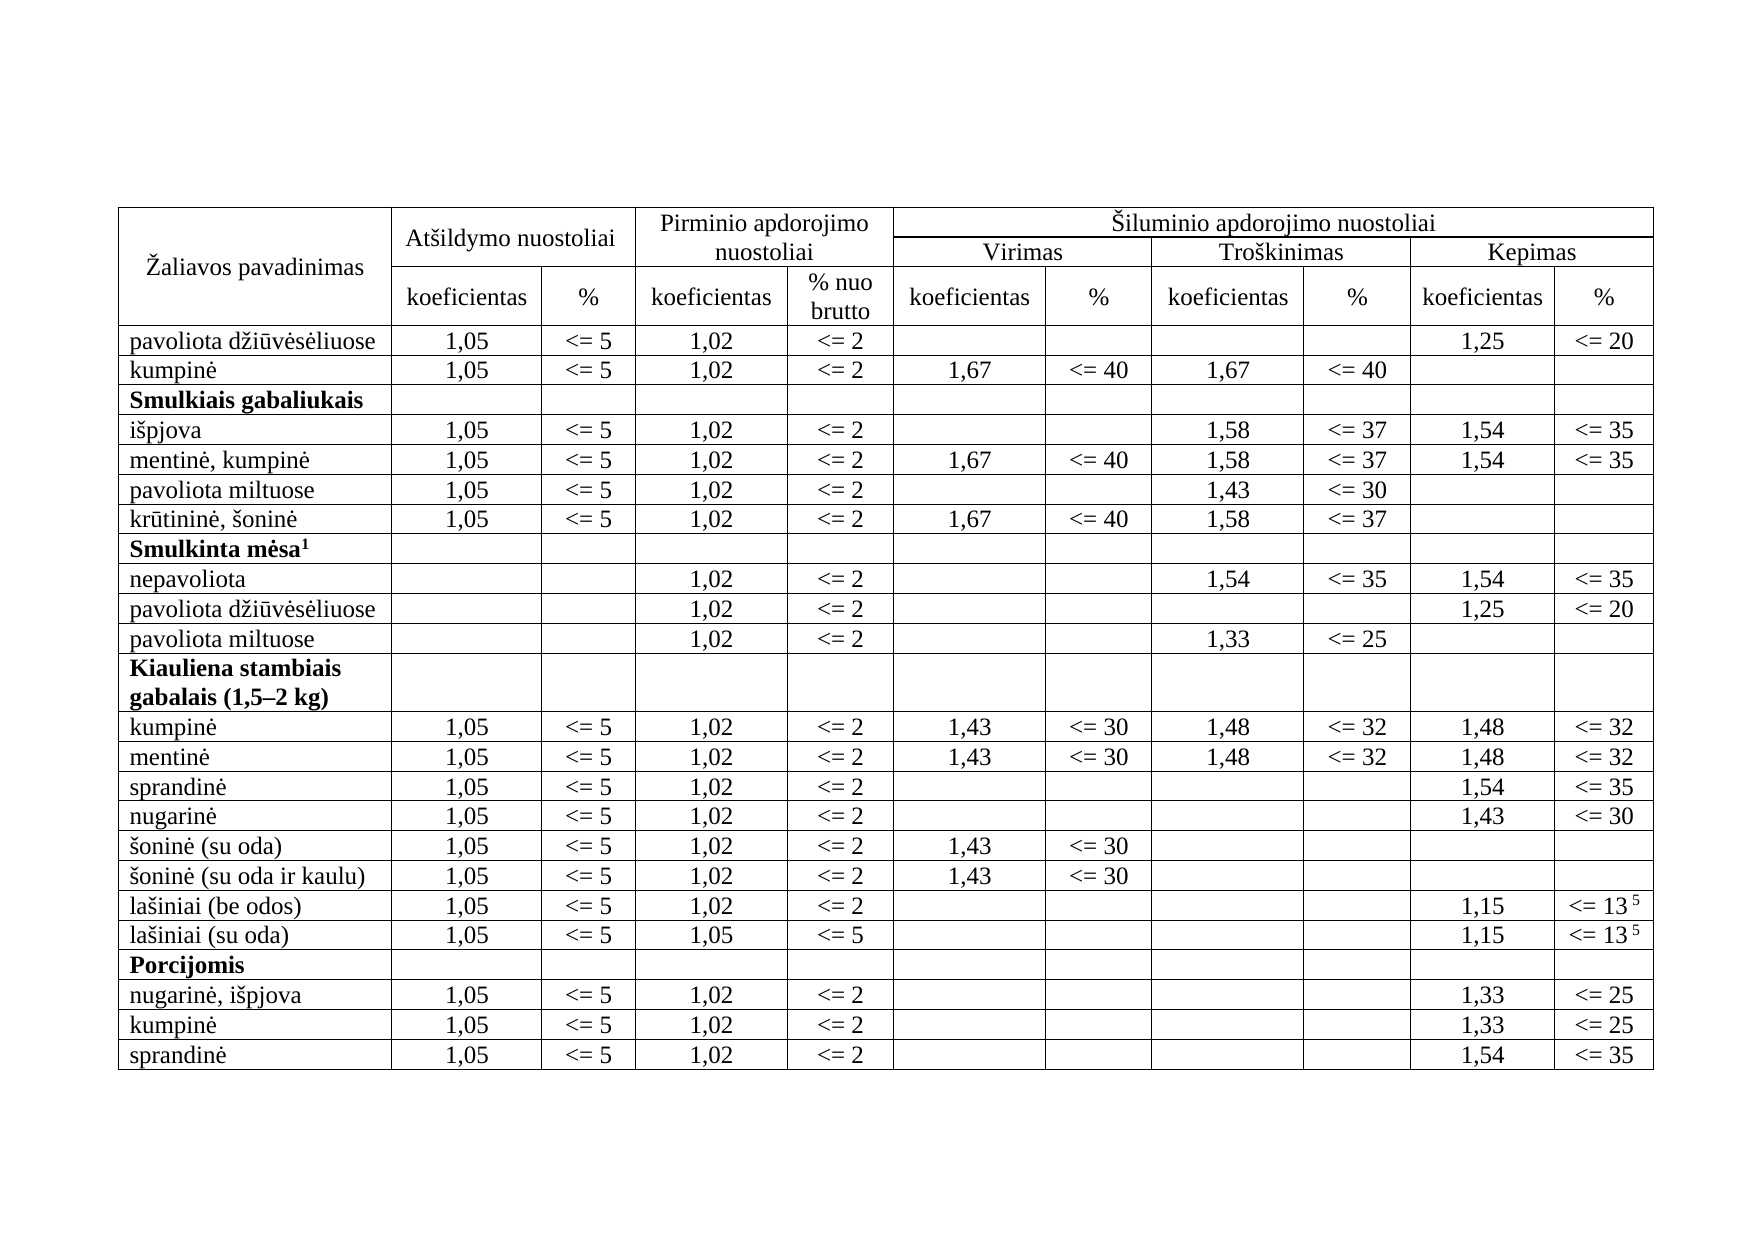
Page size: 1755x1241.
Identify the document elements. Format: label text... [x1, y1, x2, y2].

table_cell Virimas [894, 238, 1151, 266]
table_cell <= 5 [542, 891, 635, 919]
table_cell 1,05 [636, 921, 787, 949]
table_cell <= 37 [1304, 505, 1410, 533]
table_cell <= 35 [1555, 772, 1653, 800]
table_cell 1,54 [1411, 772, 1554, 800]
table_cell [392, 624, 541, 652]
table_cell [1304, 891, 1410, 919]
table_cell [1046, 950, 1151, 979]
table_cell <= 40 [1046, 356, 1151, 384]
table_cell <= 5 [542, 712, 635, 741]
table_cell 1,15 [1411, 891, 1554, 919]
table_cell <= 5 [542, 326, 635, 354]
table_cell [1411, 385, 1554, 414]
table_cell <= 37 [1304, 445, 1410, 474]
table_cell [1304, 654, 1410, 711]
table_cell [1555, 624, 1653, 652]
table_cell <= 2 [788, 742, 893, 771]
table_cell [1555, 534, 1653, 563]
table_cell [1411, 356, 1554, 384]
table_cell lašiniai (be odos) [119, 891, 391, 919]
table_cell [1411, 950, 1554, 979]
table_cell kumpinė [119, 712, 391, 741]
table_cell [1411, 831, 1554, 860]
table_cell [392, 385, 541, 414]
table_cell [1046, 1040, 1151, 1068]
table_cell [1555, 950, 1653, 979]
table_cell <= 2 [788, 445, 893, 474]
table_cell [894, 564, 1045, 593]
table_cell <= 30 [1046, 831, 1151, 860]
table_cell <= 5 [542, 475, 635, 503]
table_cell 1,02 [636, 356, 787, 384]
table_cell <= 37 [1304, 415, 1410, 444]
table_cell <= 30 [1046, 742, 1151, 771]
table_cell <= 13 5 [1555, 891, 1653, 919]
table_cell [1304, 831, 1410, 860]
table_cell 1,43 [894, 712, 1045, 741]
table_cell 1,33 [1152, 624, 1303, 652]
table_cell [636, 385, 787, 414]
table_cell 1,02 [636, 505, 787, 533]
table_cell 1,02 [636, 475, 787, 503]
table_cell [1046, 385, 1151, 414]
table_cell lašiniai (su oda) [119, 921, 391, 949]
table_cell 1,05 [392, 445, 541, 474]
table_cell [1152, 831, 1303, 860]
table_cell 1,02 [636, 742, 787, 771]
table_cell 1,48 [1152, 742, 1303, 771]
table_cell 1,43 [1152, 475, 1303, 503]
table_cell [1046, 475, 1151, 503]
table_cell 1,05 [392, 1040, 541, 1068]
table_cell <= 2 [788, 415, 893, 444]
table_cell <= 2 [788, 861, 893, 890]
table_cell <= 35 [1555, 415, 1653, 444]
table_header Žaliavos pavadinimas [119, 208, 391, 325]
table_cell 1,05 [392, 772, 541, 800]
table_cell [788, 534, 893, 563]
table_cell <= 30 [1046, 712, 1151, 741]
table_cell [392, 654, 541, 711]
table_cell [1046, 564, 1151, 593]
table_cell 1,05 [392, 831, 541, 860]
table_cell <= 2 [788, 772, 893, 800]
table_cell 1,05 [392, 356, 541, 384]
table_cell [1046, 921, 1151, 949]
table_cell [392, 594, 541, 623]
table_cell [1152, 861, 1303, 890]
table_cell [1152, 594, 1303, 623]
table_cell krūtininė, šoninė [119, 505, 391, 533]
table_cell [542, 564, 635, 593]
table_cell 1,58 [1152, 505, 1303, 533]
table_cell <= 5 [542, 356, 635, 384]
table_cell <= 2 [788, 505, 893, 533]
table_cell koeficientas [894, 267, 1045, 325]
table_cell 1,48 [1411, 742, 1554, 771]
table_cell 1,33 [1411, 1010, 1554, 1039]
table_cell [1304, 861, 1410, 890]
table_cell [542, 950, 635, 979]
table_cell % [1304, 267, 1410, 325]
table_cell [1555, 475, 1653, 503]
table_cell <= 32 [1304, 712, 1410, 741]
table_cell [1152, 326, 1303, 354]
table_cell koeficientas [1152, 267, 1303, 325]
table_cell 1,48 [1152, 712, 1303, 741]
table_cell [636, 534, 787, 563]
table_cell [392, 534, 541, 563]
table_cell [894, 1040, 1045, 1068]
table_cell <= 20 [1555, 326, 1653, 354]
table_cell <= 5 [542, 831, 635, 860]
table_cell 1,05 [392, 326, 541, 354]
table_cell [1555, 356, 1653, 384]
table_cell [1304, 980, 1410, 1009]
table_cell [894, 385, 1045, 414]
table_cell 1,02 [636, 861, 787, 890]
table_cell <= 2 [788, 475, 893, 503]
table_cell [894, 980, 1045, 1009]
table_cell šoninė (su oda ir kaulu) [119, 861, 391, 890]
table_cell <= 32 [1555, 742, 1653, 771]
table_cell [636, 654, 787, 711]
table_cell [1304, 594, 1410, 623]
table_cell 1,02 [636, 326, 787, 354]
table_cell <= 2 [788, 831, 893, 860]
table_cell [1046, 594, 1151, 623]
table_cell [1555, 831, 1653, 860]
table_cell 1,02 [636, 1010, 787, 1039]
table_cell [788, 385, 893, 414]
table_cell <= 25 [1555, 1010, 1653, 1039]
table_cell 1,54 [1152, 564, 1303, 593]
table_cell išpjova [119, 415, 391, 444]
table_cell Troškinimas [1152, 238, 1410, 266]
table_cell [1152, 801, 1303, 830]
table_cell <= 40 [1046, 505, 1151, 533]
table_cell [1046, 654, 1151, 711]
table_cell [1152, 921, 1303, 949]
table_cell [1046, 534, 1151, 563]
table_cell [894, 801, 1045, 830]
table_cell [1411, 505, 1554, 533]
table_cell 1,05 [392, 415, 541, 444]
table_cell <= 40 [1046, 445, 1151, 474]
table_cell mentinė [119, 742, 391, 771]
table_cell [1304, 772, 1410, 800]
table_cell <= 2 [788, 326, 893, 354]
table_cell % [1046, 267, 1151, 325]
table_cell Smulkinta mėsa1 [119, 534, 391, 563]
table_cell 1,05 [392, 801, 541, 830]
table_cell <= 30 [1304, 475, 1410, 503]
table_cell [894, 326, 1045, 354]
table_cell 1,43 [1411, 801, 1554, 830]
table_cell 1,05 [392, 921, 541, 949]
table_cell <= 5 [542, 772, 635, 800]
table_cell <= 2 [788, 594, 893, 623]
table_cell <= 5 [788, 921, 893, 949]
table_cell [1304, 326, 1410, 354]
table_cell <= 30 [1046, 861, 1151, 890]
table_cell 1,54 [1411, 564, 1554, 593]
table_cell [1152, 891, 1303, 919]
table_cell 1,67 [1152, 356, 1303, 384]
table_cell [1304, 801, 1410, 830]
table_cell 1,02 [636, 564, 787, 593]
table_cell <= 32 [1304, 742, 1410, 771]
table_cell [542, 534, 635, 563]
table_cell <= 2 [788, 624, 893, 652]
table_cell 1,43 [894, 742, 1045, 771]
table_cell <= 35 [1555, 445, 1653, 474]
table_cell 1,25 [1411, 326, 1554, 354]
table_cell [1304, 950, 1410, 979]
table_cell [1152, 1040, 1303, 1068]
table_cell <= 2 [788, 980, 893, 1009]
table_cell [1411, 654, 1554, 711]
table_cell [788, 654, 893, 711]
table_cell [636, 950, 787, 979]
table_cell <= 40 [1304, 356, 1410, 384]
table_cell 1,02 [636, 712, 787, 741]
table_cell [894, 475, 1045, 503]
table_cell nugarinė, išpjova [119, 980, 391, 1009]
table_cell 1,02 [636, 1040, 787, 1068]
table_header Pirminio apdorojimo nuostoliai [636, 208, 893, 266]
table_cell [1411, 624, 1554, 652]
table_cell Porcijomis [119, 950, 391, 979]
table_cell [542, 385, 635, 414]
table_cell [542, 594, 635, 623]
table_cell [1411, 534, 1554, 563]
table_cell 1,43 [894, 861, 1045, 890]
table_cell pavoliota miltuose [119, 624, 391, 652]
table_cell 1,67 [894, 505, 1045, 533]
table_cell 1,54 [1411, 1040, 1554, 1068]
table_header Šiluminio apdorojimo nuostoliai [894, 208, 1653, 236]
table_cell [1304, 534, 1410, 563]
table_cell [1555, 505, 1653, 533]
table_cell 1,54 [1411, 415, 1554, 444]
table_cell [894, 415, 1045, 444]
table_cell sprandinė [119, 1040, 391, 1068]
table_cell <= 5 [542, 921, 635, 949]
table_cell 1,05 [392, 505, 541, 533]
table_cell <= 2 [788, 1010, 893, 1039]
table_cell Kiauliena stambiais gabalais (1,5–2 kg) [119, 654, 391, 711]
table_cell <= 32 [1555, 712, 1653, 741]
table_cell <= 2 [788, 712, 893, 741]
table_cell [1152, 534, 1303, 563]
table_cell 1,05 [392, 861, 541, 890]
table_cell 1,15 [1411, 921, 1554, 949]
table_cell 1,02 [636, 831, 787, 860]
table_cell [894, 1010, 1045, 1039]
table_cell šoninė (su oda) [119, 831, 391, 860]
table_cell <= 5 [542, 445, 635, 474]
table_cell [788, 950, 893, 979]
table_cell [1046, 1010, 1151, 1039]
table_cell % [542, 267, 635, 325]
table_cell [392, 564, 541, 593]
table_cell 1,05 [392, 1010, 541, 1039]
table_cell [1304, 385, 1410, 414]
table_cell [1411, 861, 1554, 890]
table_cell <= 2 [788, 1040, 893, 1068]
table_cell 1,05 [392, 980, 541, 1009]
table_cell 1,02 [636, 980, 787, 1009]
table_cell 1,25 [1411, 594, 1554, 623]
table_cell [894, 534, 1045, 563]
table_cell 1,05 [392, 742, 541, 771]
table_cell pavoliota džiūvėsėliuose [119, 326, 391, 354]
table_cell <= 5 [542, 1010, 635, 1039]
table_cell <= 5 [542, 801, 635, 830]
table_cell [1555, 654, 1653, 711]
table_cell <= 25 [1555, 980, 1653, 1009]
table_cell [894, 624, 1045, 652]
table_cell [1046, 801, 1151, 830]
table_cell [1046, 624, 1151, 652]
table_cell <= 5 [542, 1040, 635, 1068]
table_cell koeficientas [392, 267, 541, 325]
table_cell nepavoliota [119, 564, 391, 593]
table_cell <= 35 [1304, 564, 1410, 593]
table_cell <= 5 [542, 980, 635, 1009]
table_cell [894, 654, 1045, 711]
table_cell [1411, 475, 1554, 503]
table_cell koeficientas [1411, 267, 1554, 325]
table_cell [1304, 921, 1410, 949]
table_cell 1,02 [636, 801, 787, 830]
table_cell 1,48 [1411, 712, 1554, 741]
table_cell pavoliota džiūvėsėliuose [119, 594, 391, 623]
table_cell 1,02 [636, 594, 787, 623]
table_cell <= 2 [788, 356, 893, 384]
table_cell Smulkiais gabaliukais [119, 385, 391, 414]
table_cell 1,05 [392, 475, 541, 503]
table_cell 1,58 [1152, 415, 1303, 444]
table_cell <= 20 [1555, 594, 1653, 623]
table_cell <= 5 [542, 415, 635, 444]
table_cell [1152, 1010, 1303, 1039]
table_cell <= 5 [542, 861, 635, 890]
table_cell 1,02 [636, 772, 787, 800]
table_cell [1152, 654, 1303, 711]
table_cell <= 30 [1555, 801, 1653, 830]
table_cell 1,02 [636, 415, 787, 444]
table_cell [542, 624, 635, 652]
table_cell <= 5 [542, 505, 635, 533]
table_cell [894, 772, 1045, 800]
table_cell 1,67 [894, 445, 1045, 474]
table_cell koeficientas [636, 267, 787, 325]
table_cell % [1555, 267, 1653, 325]
table_cell 1,02 [636, 445, 787, 474]
table_cell [894, 921, 1045, 949]
table_cell % nuo brutto [788, 267, 893, 325]
table_cell sprandinė [119, 772, 391, 800]
table_cell [894, 950, 1045, 979]
table_cell [894, 594, 1045, 623]
table_cell [1046, 326, 1151, 354]
table_header Atšildymo nuostoliai [392, 208, 635, 266]
table_cell 1,05 [392, 891, 541, 919]
table_cell [1046, 891, 1151, 919]
table_cell [1152, 385, 1303, 414]
table_cell <= 5 [542, 742, 635, 771]
table_cell [1152, 772, 1303, 800]
table_cell <= 2 [788, 801, 893, 830]
table_cell [1304, 1040, 1410, 1068]
table_cell 1,33 [1411, 980, 1554, 1009]
table_cell [1152, 950, 1303, 979]
table_cell [1046, 980, 1151, 1009]
table_cell [1304, 1010, 1410, 1039]
table_cell <= 35 [1555, 564, 1653, 593]
table_cell 1,58 [1152, 445, 1303, 474]
table_cell <= 13 5 [1555, 921, 1653, 949]
table_cell 1,54 [1411, 445, 1554, 474]
table_cell pavoliota miltuose [119, 475, 391, 503]
table_cell <= 2 [788, 891, 893, 919]
table_cell [1046, 772, 1151, 800]
table_cell <= 25 [1304, 624, 1410, 652]
table_cell 1,05 [392, 712, 541, 741]
table_cell [1555, 385, 1653, 414]
table_cell 1,67 [894, 356, 1045, 384]
table_cell [392, 950, 541, 979]
table_cell [894, 891, 1045, 919]
table_cell [1555, 861, 1653, 890]
table_cell [542, 654, 635, 711]
table_cell Kepimas [1411, 238, 1653, 266]
table_cell <= 35 [1555, 1040, 1653, 1068]
table_cell 1,02 [636, 891, 787, 919]
table_cell 1,02 [636, 624, 787, 652]
table_cell nugarinė [119, 801, 391, 830]
table_cell [1152, 980, 1303, 1009]
table_cell mentinė, kumpinė [119, 445, 391, 474]
table_cell kumpinė [119, 356, 391, 384]
table_cell 1,43 [894, 831, 1045, 860]
table_cell [1046, 415, 1151, 444]
table_cell <= 2 [788, 564, 893, 593]
table_cell kumpinė [119, 1010, 391, 1039]
